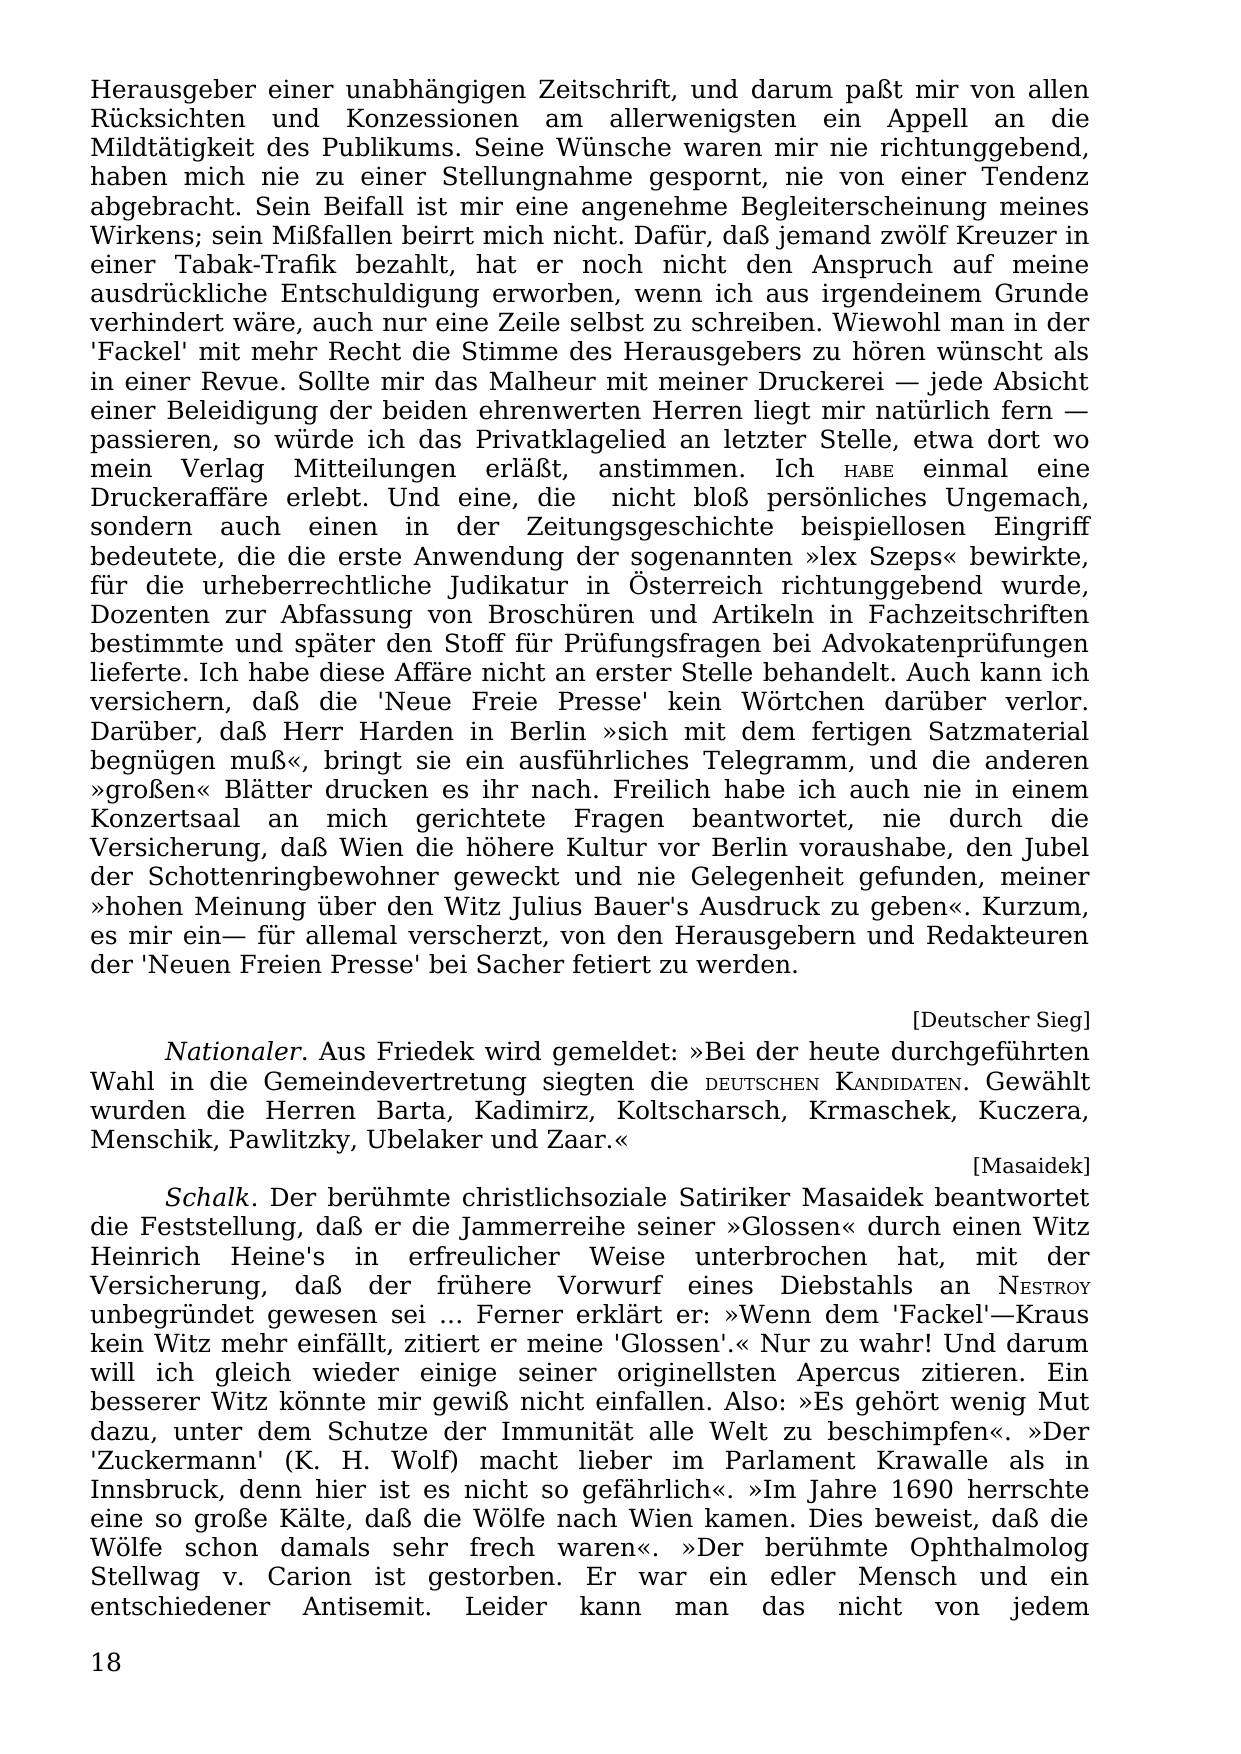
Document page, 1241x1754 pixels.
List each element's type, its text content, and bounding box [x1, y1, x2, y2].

text Herausgeber einer unabhängigen Zeitschrift, und darum paßt mir von allen Rücksichten und Konzessionen am allerwenigsten ein Appell an die Mildtätigkeit des Publikums. Seine Wünsche waren mir nie richtunggebend, haben mich nie zu einer Stellungnahme gespornt, nie von einer Tendenz abgebracht. Sein Beifall ist mir eine angenehme Begleiterscheinung meines Wirkens; sein Mißfallen beirrt mich nicht. Dafür, daß jemand zwölf Kreuzer in einer Tabak-Trafik bezahlt, hat er noch nicht den Anspruch auf meine ausdrückliche Entschuldigung erworben, wenn ich aus irgendeinem Grunde verhindert wäre, auch nur eine Zeile selbst zu schreiben. Wiewohl man in der 'Fackel' mit mehr Recht die Stimme des Herausgebers zu hören wünscht als in einer Revue. Sollte mir das Malheur mit meiner Druckerei — jede Absicht einer Beleidigung der beiden ehrenwerten Herren liegt mir natürlich fern — passieren, so würde ich das Privatklagelied an letzter Stelle, etwa dort wo mein Verlag Mitteilungen erläßt, anstimmen. Ich habe einmal eine Druckeraffäre erlebt. Und eine, die nicht bloß persönliches Ungemach, sondern auch einen in der Zeitungsgeschichte beispiellosen Eingriff bedeutete, die die erste Anwendung der sogenannten »lex Szeps« bewirkte, für die urheberrechtliche Judikatur in Österreich richtunggebend wurde, Dozenten zur Abfassung von Broschüren und Artikeln in Fachzeitschriften bestimmte und später den Stoff für Prüfungsfragen bei Advokatenprüfungen lieferte. Ich habe diese Affäre nicht an erster Stelle behandelt. Auch kann ich versichern, daß die 'Neue Freie Presse' kein Wörtchen darüber verlor. Darüber, daß Herr Harden in Berlin »sich mit dem fertigen Satzmaterial begnügen muß«, bringt sie ein ausführliches Telegramm, und die anderen »großen« Blätter drucken es ihr nach. Freilich habe ich auch nie in einem Konzertsaal an mich gerichtete Fragen beantwortet, nie durch die Versicherung, daß Wien die höhere Kultur vor Berlin voraushabe, den Jubel der Schottenringbewohner geweckt und nie Gelegenheit gefunden, meiner »hohen Meinung über den Witz Julius Bauer's Ausdruck zu geben«. Kurzum, es mir ein— für allemal verscherzt, von den Herausgebern und Redakteuren der 'Neuen Freien Presse' bei Sacher fetiert zu werden. [90, 75, 1091, 979]
text Schalk. Der berühmte christlichsoziale Satiriker Masaidek beantwortet die Feststellung, daß er die Jammerreihe seiner »Glossen« durch einen Witz Heinrich Heine's in erfreulicher Weise unterbrochen hat, mit der Versicherung, daß der frühere Vorwurf eines Diebstahls an Nestroy unbegründet gewesen sei ... Ferner erklärt er: »Wenn dem 'Fackel'—Kraus kein Witz mehr einfällt, zitiert er meine 'Glossen'.« Nur zu wahr! Und darum will ich gleich wieder einige seiner originellsten Apercus zitieren. Ein besserer Witz könnte mir gewiß nicht einfallen. Also: »Es gehört wenig Mut dazu, unter dem Schutze der Immunität alle Welt zu beschimpfen«. »Der 'Zuckermann' (K. H. Wolf) macht lieber im Parlament Krawalle als in Innsbruck, denn hier ist es nicht so gefährlich«. »Im Jahre 1690 herrschte eine so große Kälte, daß die Wölfe nach Wien kamen. Dies beweist, daß die Wölfe schon damals sehr frech waren«. »Der berühmte Ophthalmolog Stellwag v. Carion ist gestorben. Er war ein edler Mensch und ein entschiedener Antisemit. Leider kann man das nicht von jedem [90, 1178, 1091, 1621]
text [Masaidek] [90, 1154, 1091, 1178]
text [Deutscher Sieg] [90, 1008, 1091, 1033]
text Nationaler. Aus Friedek wird gemeldet: »Bei der heute durchgeführten Wahl in die Gemeindevertretung siegten die deutschen Kandidaten. Gewählt wurden die Herren Barta, Kadimirz, Koltscharsch, Krmaschek, Kuczera, Menschik, Pawlitzky, Ubelaker und Zaar.« [90, 1033, 1091, 1154]
